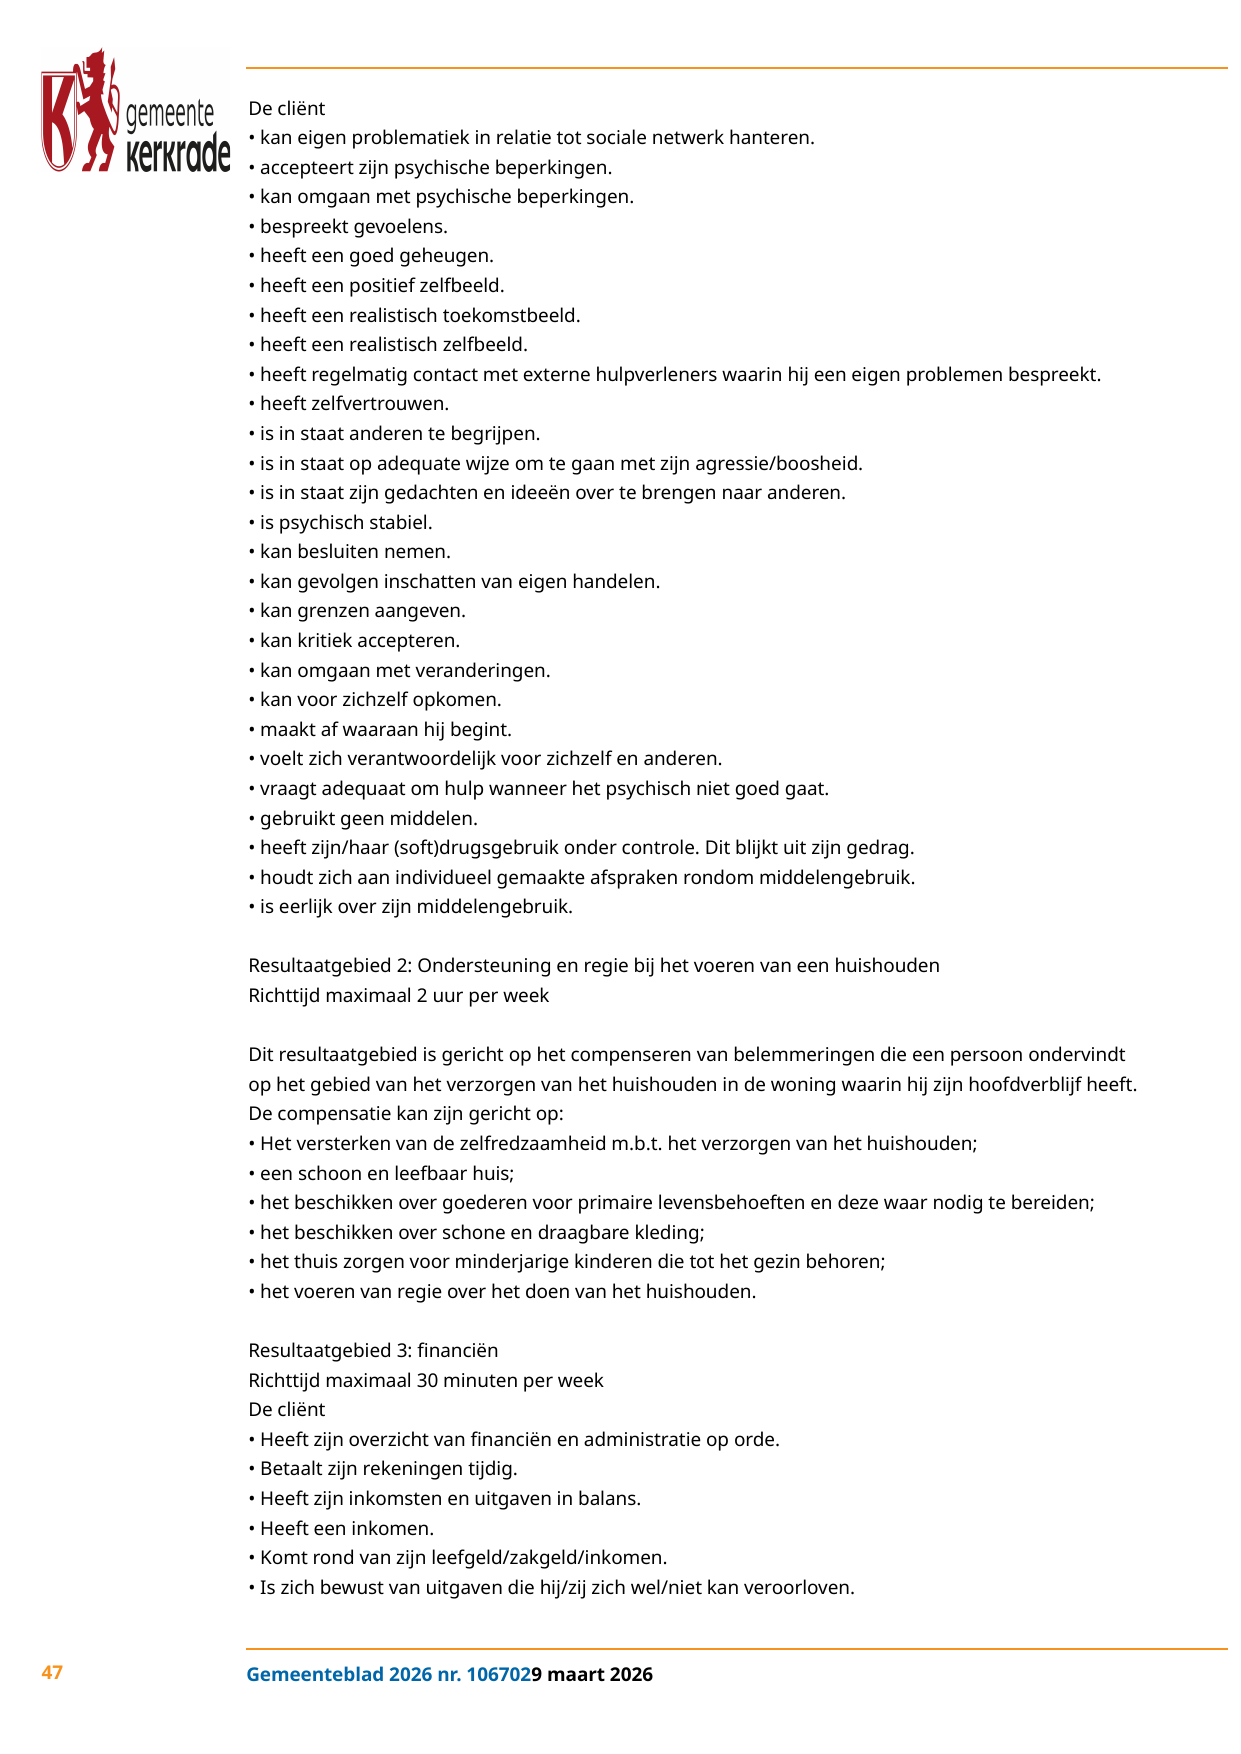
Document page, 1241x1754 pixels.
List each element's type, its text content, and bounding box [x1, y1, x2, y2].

text • is in staat zijn gedachten en ideeën over te brengen naar anderen. [248, 479, 1152, 505]
text • heeft regelmatig contact met externe hulpverleners waarin hij een eigen problemen bespreekt. [248, 361, 1152, 387]
text • gebruikt geen middelen. [248, 805, 1152, 831]
text • kan besluiten nemen. [248, 538, 1152, 564]
text • is in staat anderen te begrijpen. [248, 420, 1152, 446]
text De cliënt [248, 95, 1152, 121]
text • vraagt adequaat om hulp wanneer het psychisch niet goed gaat. [248, 775, 1152, 801]
text Resultaatgebied 3: financiën [248, 1337, 1152, 1363]
text • Heeft zijn inkomsten en uitgaven in balans. [248, 1485, 1152, 1511]
text • Heeft een inkomen. [248, 1515, 1152, 1541]
text • bespreekt gevoelens. [248, 213, 1152, 239]
text • heeft zelfvertrouwen. [248, 391, 1152, 416]
text • heeft zijn/haar (soft)drugsgebruik onder controle. Dit blijkt uit zijn gedrag. [248, 834, 1152, 860]
text Richttijd maximaal 2 uur per week [248, 982, 1152, 1008]
text • voelt zich verantwoordelijk voor zichzelf en anderen. [248, 746, 1152, 771]
text • het voeren van regie over het doen van het huishouden. [248, 1278, 1152, 1304]
text • Is zich bewust van uitgaven die hij/zij zich wel/niet kan veroorloven. [248, 1574, 1152, 1600]
text • is eerlijk over zijn middelengebruik. [248, 893, 1152, 919]
text • kan omgaan met veranderingen. [248, 657, 1152, 683]
text • Komt rond van zijn leefgeld/zakgeld/inkomen. [248, 1544, 1152, 1570]
picture [41, 47, 231, 172]
text • maakt af waaraan hij begint. [248, 716, 1152, 742]
text • heeft een positief zelfbeeld. [248, 272, 1152, 298]
text • Betaalt zijn rekeningen tijdig. [248, 1456, 1152, 1481]
text • een schoon en leefbaar huis; [248, 1160, 1152, 1186]
text • Het versterken van de zelfredzaamheid m.b.t. het verzorgen van het huishouden; [248, 1130, 1152, 1156]
text • heeft een goed geheugen. [248, 243, 1152, 268]
text Richttijd maximaal 30 minuten per week [248, 1367, 1152, 1393]
text • kan voor zichzelf opkomen. [248, 686, 1152, 712]
text • het beschikken over schone en draagbare kleding; [248, 1219, 1152, 1245]
text • kan omgaan met psychische beperkingen. [248, 183, 1152, 209]
text • kan eigen problematiek in relatie tot sociale netwerk hanteren. [248, 124, 1152, 150]
text • kan gevolgen inschatten van eigen handelen. [248, 568, 1152, 594]
text • accepteert zijn psychische beperkingen. [248, 154, 1152, 180]
text • heeft een realistisch toekomstbeeld. [248, 302, 1152, 328]
text • het thuis zorgen voor minderjarige kinderen die tot het gezin behoren; [248, 1248, 1152, 1274]
text • heeft een realistisch zelfbeeld. [248, 331, 1152, 357]
text De cliënt [248, 1396, 1152, 1422]
text • kan kritiek accepteren. [248, 627, 1152, 653]
text • Heeft zijn overzicht van financiën en administratie op orde. [248, 1426, 1152, 1452]
text • kan grenzen aangeven. [248, 598, 1152, 623]
text • is in staat op adequate wijze om te gaan met zijn agressie/boosheid. [248, 450, 1152, 476]
text • houdt zich aan individueel gemaakte afspraken rondom middelengebruik. [248, 864, 1152, 890]
text • het beschikken over goederen voor primaire levensbehoeften en deze waar nodig te bereiden; [248, 1189, 1152, 1215]
text Resultaatgebied 2: Ondersteuning en regie bij het voeren van een huishouden [248, 953, 1152, 978]
text Dit resultaatgebied is gericht op het compenseren van belemmeringen die een persoon ondervindt op het gebied van het verzorgen van het huishouden in de woning waarin hij zijn hoofdverblijf heeft. De compensatie kan zijn gericht op: [248, 1041, 1152, 1126]
text • is psychisch stabiel. [248, 509, 1152, 535]
